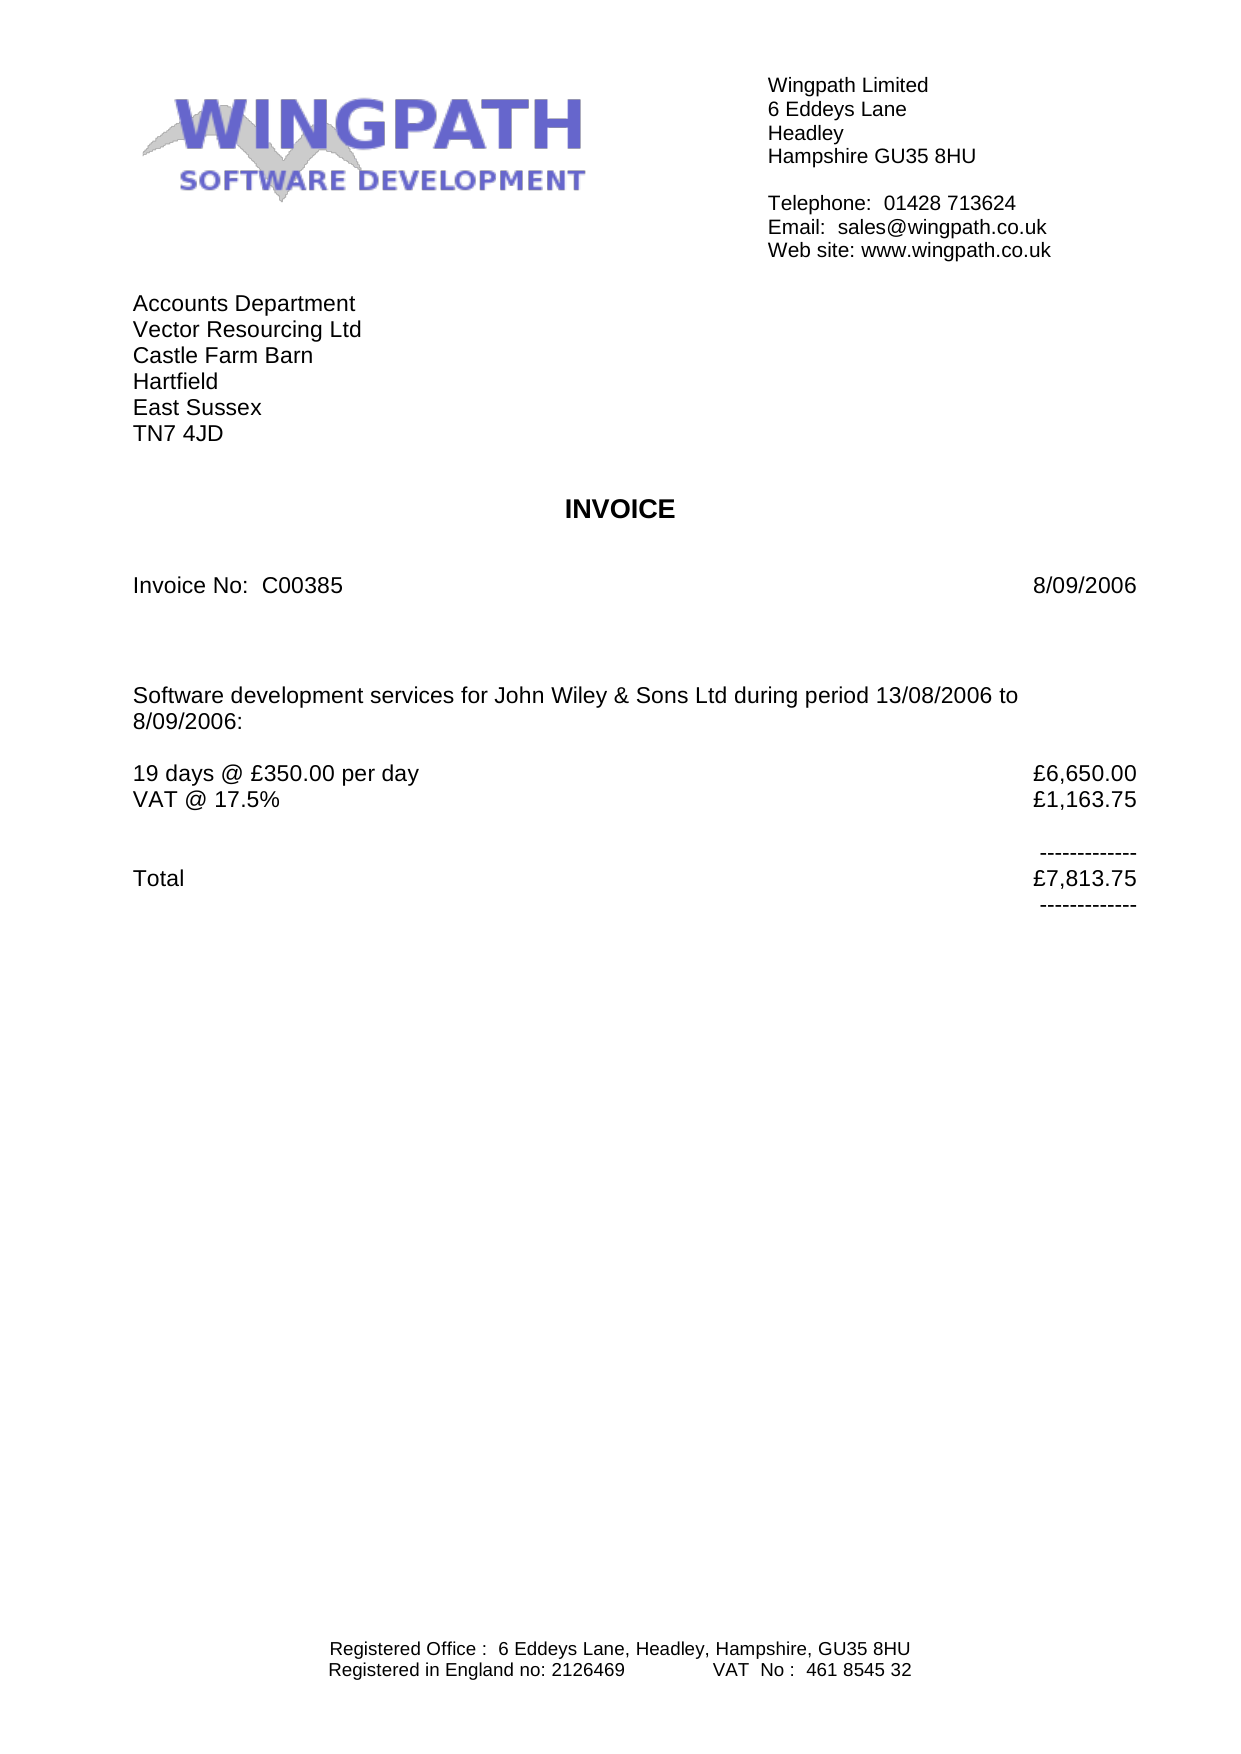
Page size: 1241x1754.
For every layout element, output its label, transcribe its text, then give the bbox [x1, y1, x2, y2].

text TN7 4JD [133, 420, 1107, 446]
table_cell VAT @ 17.5% [121, 787, 635, 813]
table_header Invoice No: C00385 [121, 573, 635, 599]
table_cell [121, 891, 635, 917]
text Hartfield [133, 368, 1107, 394]
table_cell ------------- [635, 839, 1148, 865]
table_cell [635, 735, 1148, 761]
table_cell £6,650.00 [635, 761, 1148, 787]
table_cell Total [121, 865, 635, 891]
table_cell 19 days @ £350.00 per day [121, 761, 635, 787]
subtitle INVOICE [133, 493, 1107, 523]
text Vector Resourcing Ltd [133, 316, 1107, 342]
table_header 8/09/2006 [635, 573, 1148, 599]
table_cell [121, 839, 635, 865]
text Castle Farm Barn [133, 342, 1107, 368]
picture [142, 73, 590, 214]
text Accounts Department [133, 290, 1107, 316]
table_cell [121, 813, 635, 839]
table_cell [635, 813, 1148, 839]
table_cell ------------- [635, 891, 1148, 917]
table_header Software development services for John Wiley & Sons Ltd during period 13/08/2006 to 8/09/2006: [121, 683, 1148, 735]
table_cell £1,163.75 [635, 787, 1148, 813]
text East Sussex [133, 394, 1107, 420]
table_cell [121, 735, 635, 761]
table_cell £7,813.75 [635, 865, 1148, 891]
